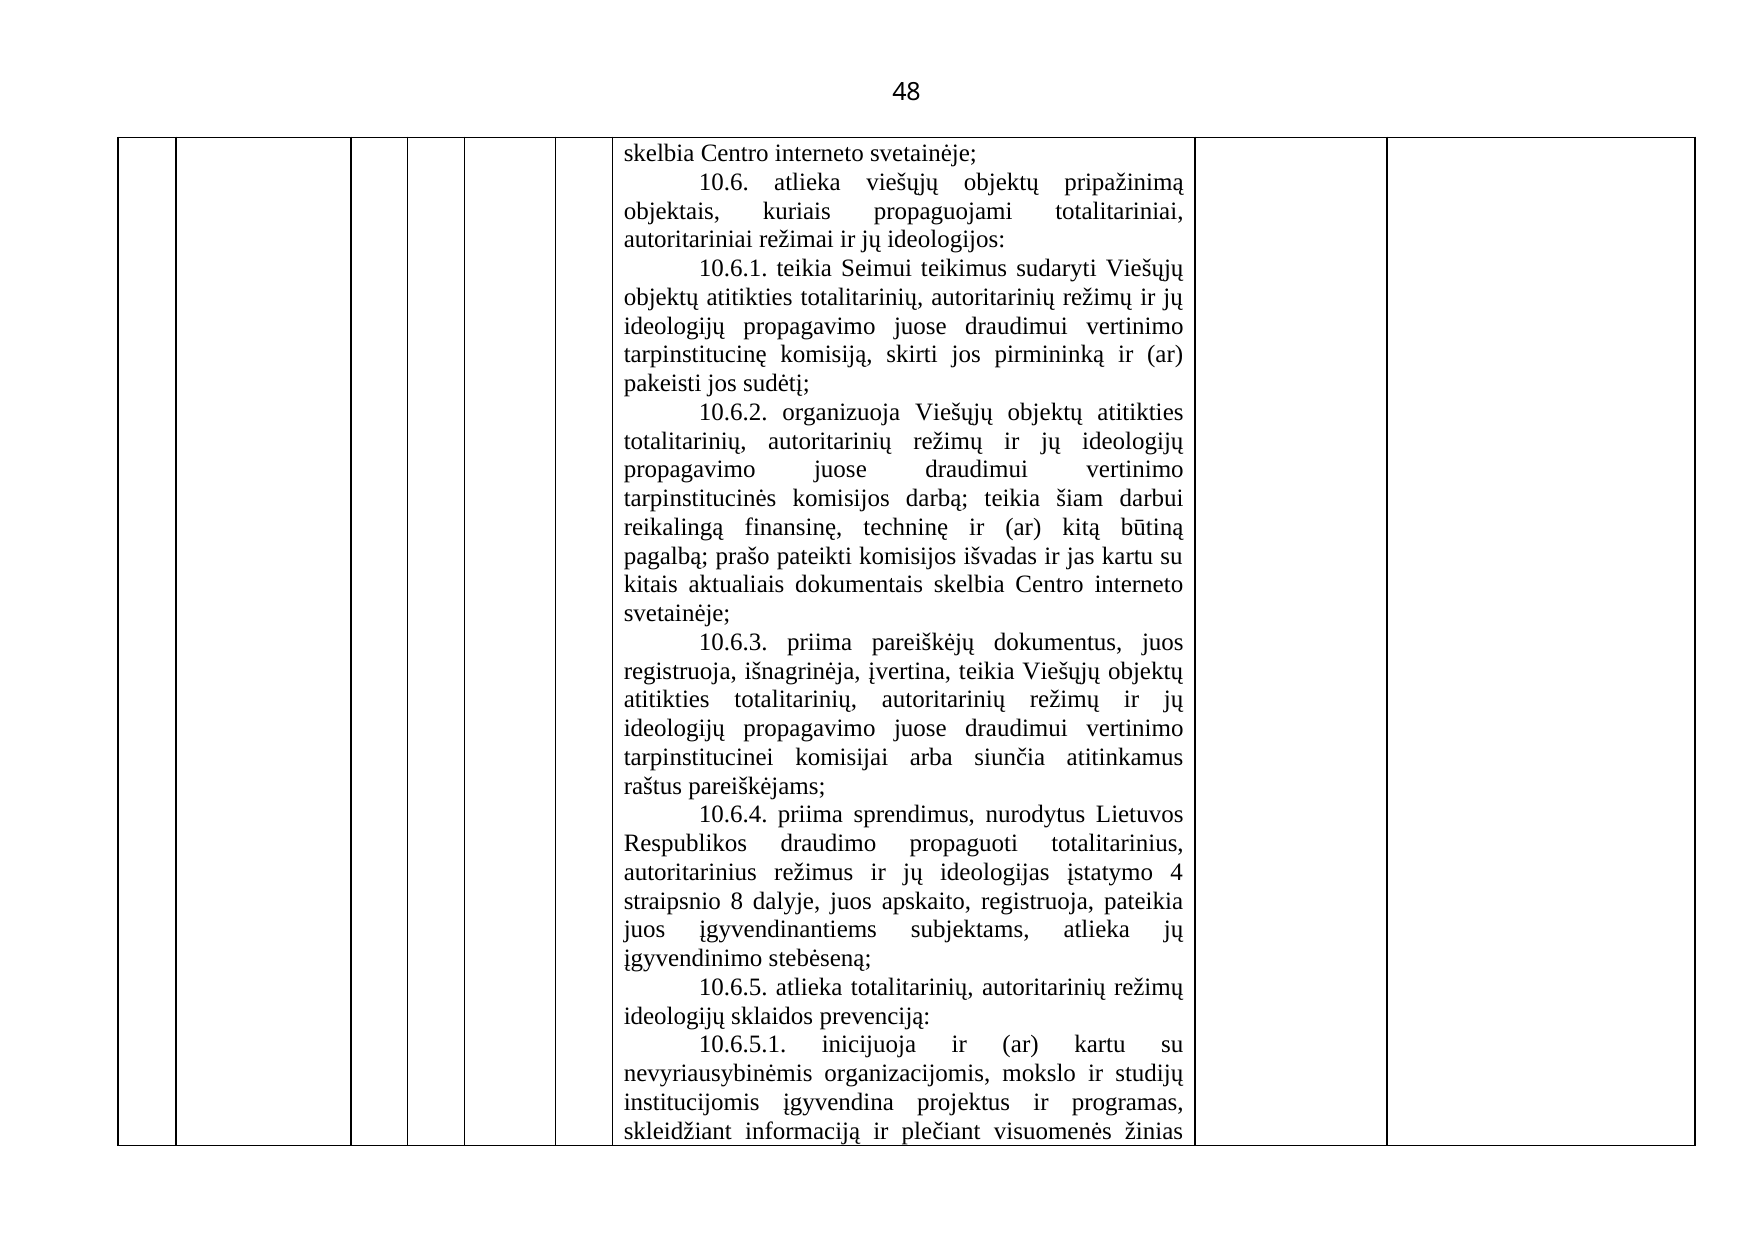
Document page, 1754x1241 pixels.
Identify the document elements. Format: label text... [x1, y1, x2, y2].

table_cell [352, 138, 407, 1144]
table_cell [177, 138, 350, 1144]
table_cell [1388, 138, 1694, 1144]
table_cell skelbia Centro interneto svetainėje; 10.6. atlieka viešųjų objektų pripažinimą objektais, kuriais propaguojami totalitariniai, autoritariniai režimai ir jų ideologijos: 10.6.1. teikia Seimui teikimus sudaryti Viešųjų objektų atitikties totalitarinių, autoritarinių režimų ir jų ideologijų propagavimo juose draudimui vertinimo tarpinstitucinę komisiją, skirti jos pirmininką ir (ar) pakeisti jos sudėtį; 10.6.2. organizuoja Viešųjų objektų atitikties totalitarinių, autoritarinių režimų ir jų ideologijų propagavimo juose draudimui vertinimo tarpinstitucinės komisijos darbą; teikia šiam darbui reikalingą finansinę, techninę ir (ar) kitą būtiną pagalbą; prašo pateikti komisijos išvadas ir jas kartu su kitais aktualiais dokumentais skelbia Centro interneto svetainėje; 10.6.3. priima pareiškėjų dokumentus, juos registruoja, išnagrinėja, įvertina, teikia Viešųjų objektų atitikties totalitarinių, autoritarinių režimų ir jų ideologijų propagavimo juose draudimui vertinimo tarpinstitucinei komisijai arba siunčia atitinkamus raštus pareiškėjams; 10.6.4. priima sprendimus, nurodytus Lietuvos Respublikos draudimo propaguoti totalitarinius, autoritarinius režimus ir jų ideologijas įstatymo 4 straipsnio 8 dalyje, juos apskaito, registruoja, pateikia juos įgyvendinantiems subjektams, atlieka jų įgyvendinimo stebėseną; 10.6.5. atlieka totalitarinių, autoritarinių režimų ideologijų sklaidos prevenciją: 10.6.5.1. inicijuoja ir (ar) kartu su nevyriausybinėmis organizacijomis, mokslo ir studijų institucijomis įgyvendina projektus ir programas, skleidžiant informaciją ir plečiant visuomenės žinias [613, 138, 1194, 1144]
table_cell [556, 138, 612, 1144]
table_cell [119, 138, 175, 1144]
table_cell [408, 138, 464, 1144]
table_cell [465, 138, 555, 1144]
table_cell [1196, 138, 1386, 1144]
